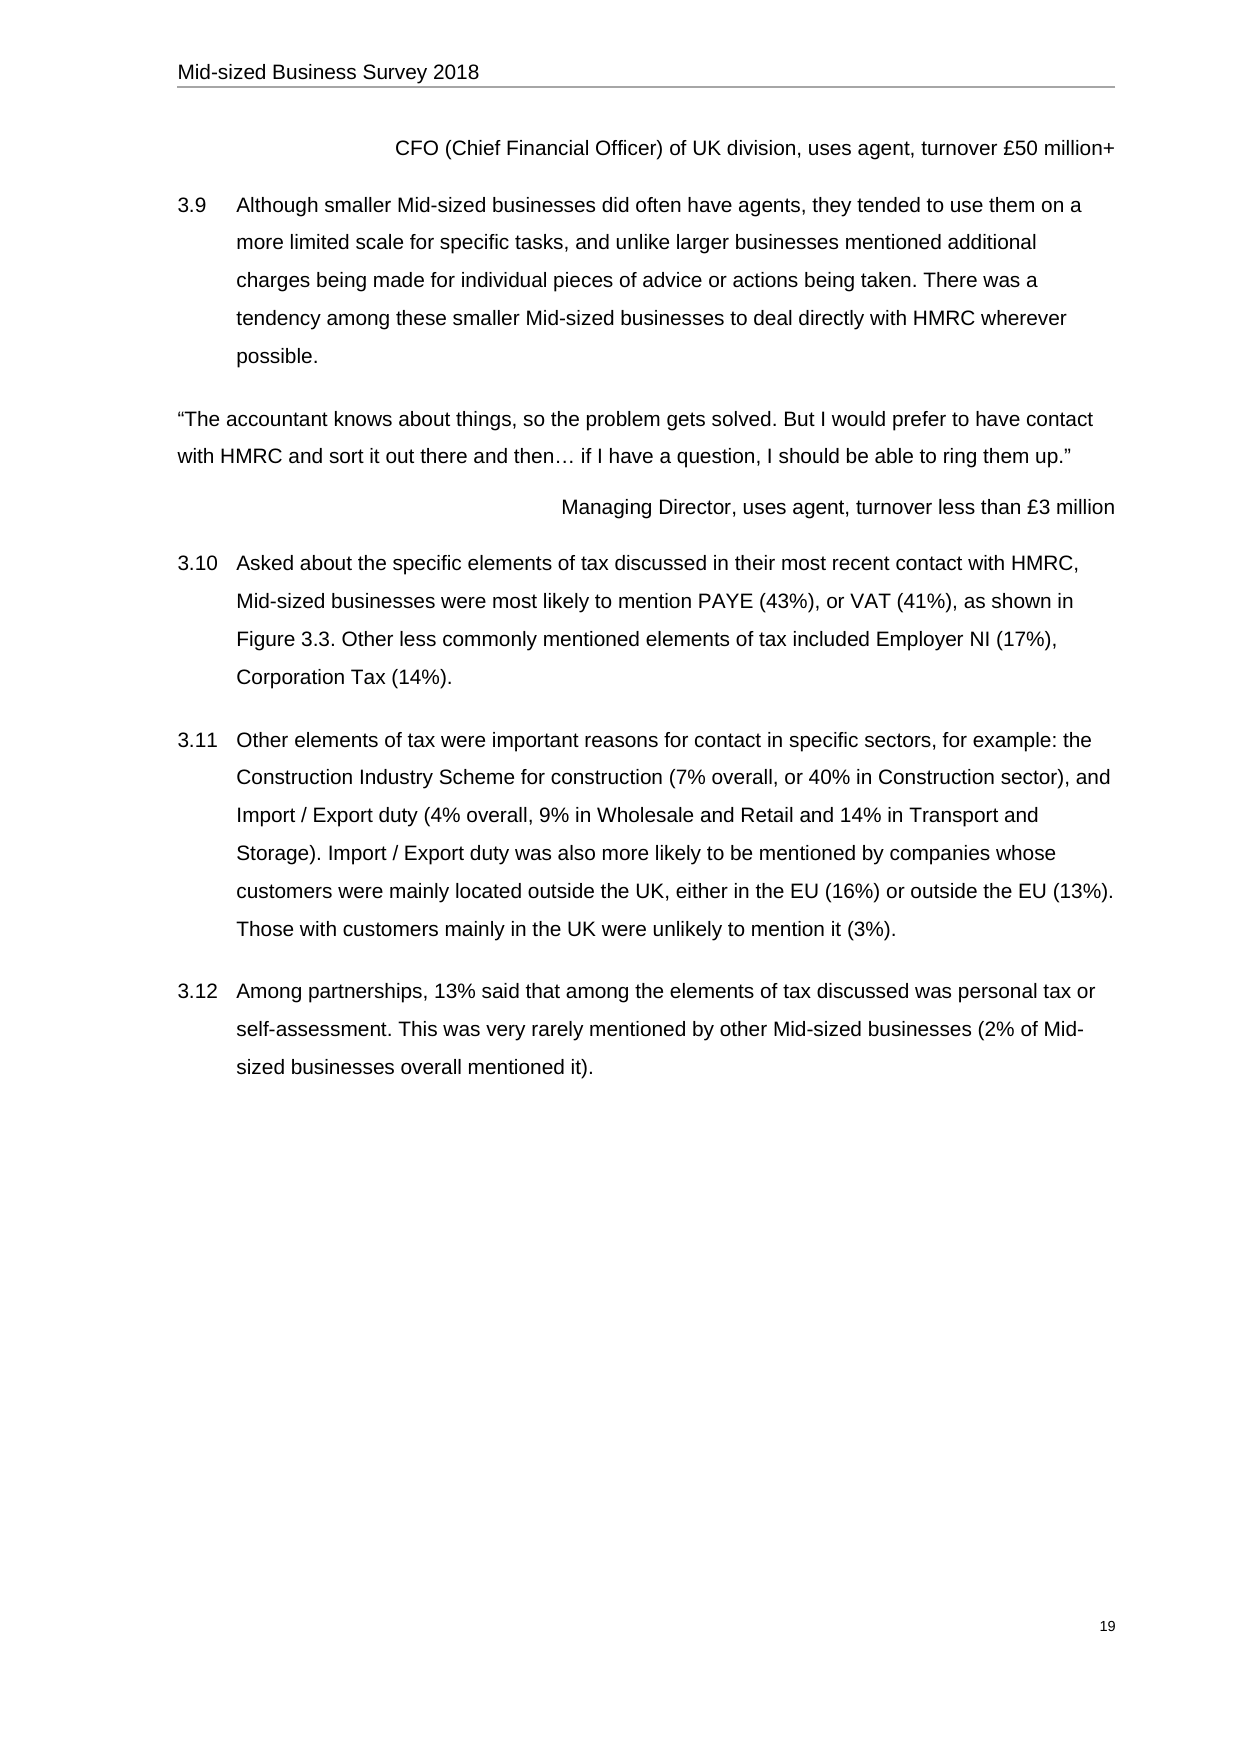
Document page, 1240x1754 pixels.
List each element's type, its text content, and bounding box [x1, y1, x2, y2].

text Managing Director, uses agent, turnover less than £3 million [177, 494, 1115, 526]
text “The accountant knows about things, so the problem gets solved. But I would prefer to have contact with HMRC and sort it out there and then… if I have a question, I should be able to ring them up.” [177, 406, 1115, 476]
list Among partnerships, 13% said that among the elements of tax discussed was personal tax or self-assessment. This was very rarely mentioned by other Mid-sized businesses (2% of Mid-sized businesses overall mentioned it). [177, 979, 1115, 1086]
text CFO (Chief Financial Officer) of UK division, uses agent, turnover £50 million+ [177, 136, 1115, 167]
list Although smaller Mid-sized businesses did often have agents, they tended to use them on a more limited scale for specific tasks, and unlike larger businesses mentioned additional charges being made for individual pieces of advice or actions being taken. There was a tendency among these smaller Mid-sized businesses to deal directly with HMRC wherever possible. [177, 192, 1115, 375]
list Other elements of tax were important reasons for contact in specific sectors, for example: the Construction Industry Scheme for construction (7% overall, or 40% in Construction sector), and Import / Export duty (4% overall, 9% in Wholesale and Retail and 14% in Transport and Storage). Import / Export duty was also more likely to be mentioned by companies whose customers were mainly located outside the UK, either in the EU (16%) or outside the EU (13%). Those with customers mainly in the UK were unlikely to mention it (3%). [177, 727, 1115, 948]
list Asked about the specific elements of tax discussed in their most recent contact with HMRC, Mid-sized businesses were most likely to mention PAYE (43%), or VAT (41%), as shown in Figure 3.3. Other less commonly mentioned elements of tax included Employer NI (17%), Corporation Tax (14%). [177, 551, 1115, 696]
